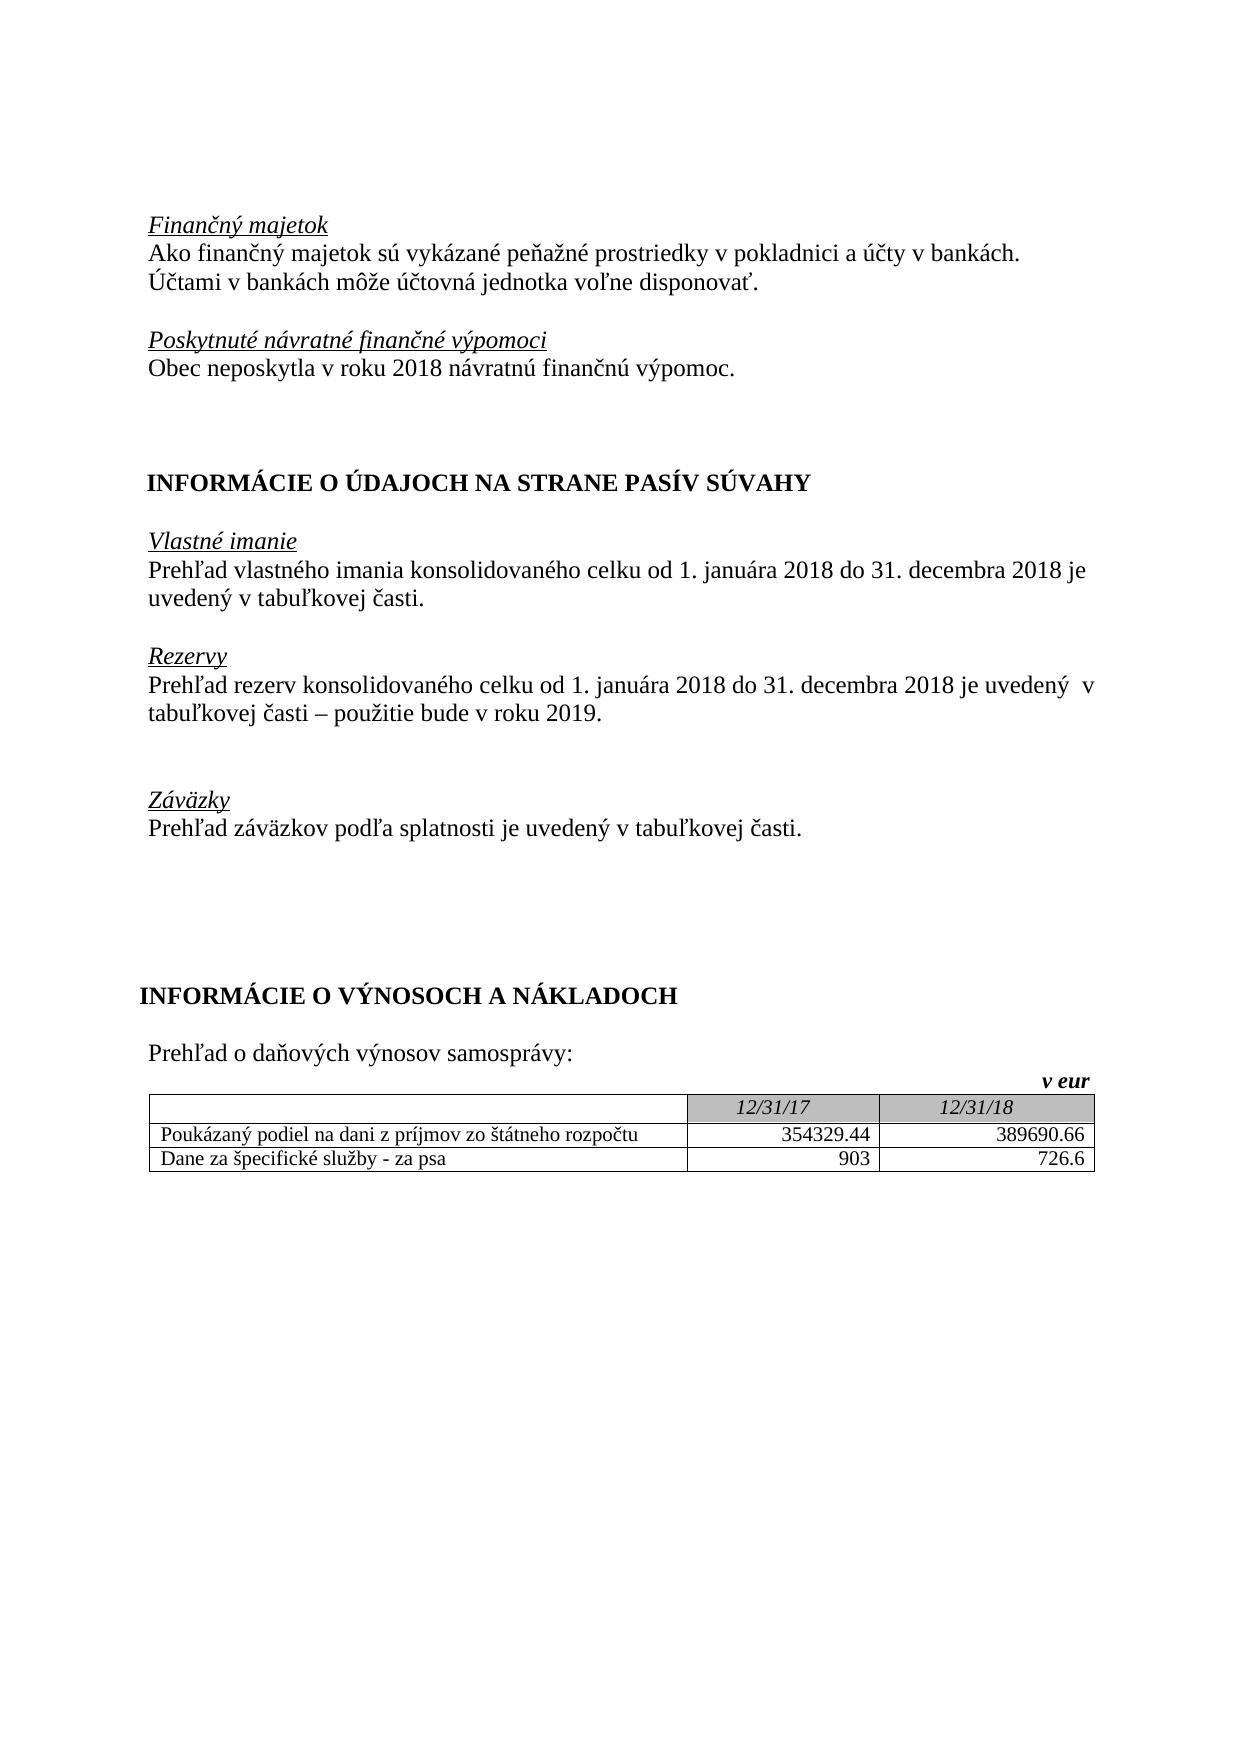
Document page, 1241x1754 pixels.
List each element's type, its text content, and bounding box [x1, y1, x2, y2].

text Záväzky [148, 785, 1163, 813]
text Rezervy [148, 641, 1163, 670]
table_header 31.12.18 [880, 1095, 1094, 1122]
table_cell 726,6 [880, 1148, 1094, 1171]
subtitle INFORMÁCIE O ÚDAJOCH NA STRANE PASÍV SÚVAHY [146, 468, 1163, 497]
text Prehľad vlastného imania konsolidovaného celku od 1. januára 2018 do 31. decembra 2018 je uvedený v tabuľkovej časti. [148, 555, 1092, 612]
text Obec neposkytla v roku 2018 návratnú finančnú výpomoc. [148, 353, 1163, 382]
text Ako finančný majetok sú vykázané peňažné prostriedky v pokladnici a účty v bankách. Účtami v bankách môže účtovná jednotka voľne disponovať. [148, 238, 1092, 296]
text Prehľad o daňových výnosov samosprávy: [148, 1039, 1163, 1068]
table_header 31.12.17 [688, 1095, 879, 1122]
table_header [150, 1095, 687, 1122]
table_cell 903 [688, 1148, 879, 1171]
text Vlastné imanie [148, 526, 1163, 555]
text Prehľad rezerv konsolidovaného celku od 1. januára 2018 do 31. decembra 2018 je uvedený v tabuľkovej časti – použitie bude v roku 2019. [148, 670, 1163, 727]
table_cell 354329,44 [688, 1124, 879, 1147]
text Prehľad záväzkov podľa splatnosti je uvedený v tabuľkovej časti. [148, 813, 1163, 842]
text Poskytnuté návratné finančné výpomoci [148, 325, 1163, 353]
table_cell Dane za špecifické služby - za psa [150, 1148, 687, 1171]
text v eur [121, 1068, 1092, 1094]
text Finančný majetok [148, 210, 1163, 238]
table_cell Poukázaný podiel na dani z príjmov zo štátneho rozpočtu [150, 1124, 687, 1147]
subtitle INFORMÁCIE O VÝNOSOCH A NÁKLADOCH [139, 981, 1163, 1010]
table_cell 389690,66 [880, 1124, 1094, 1147]
